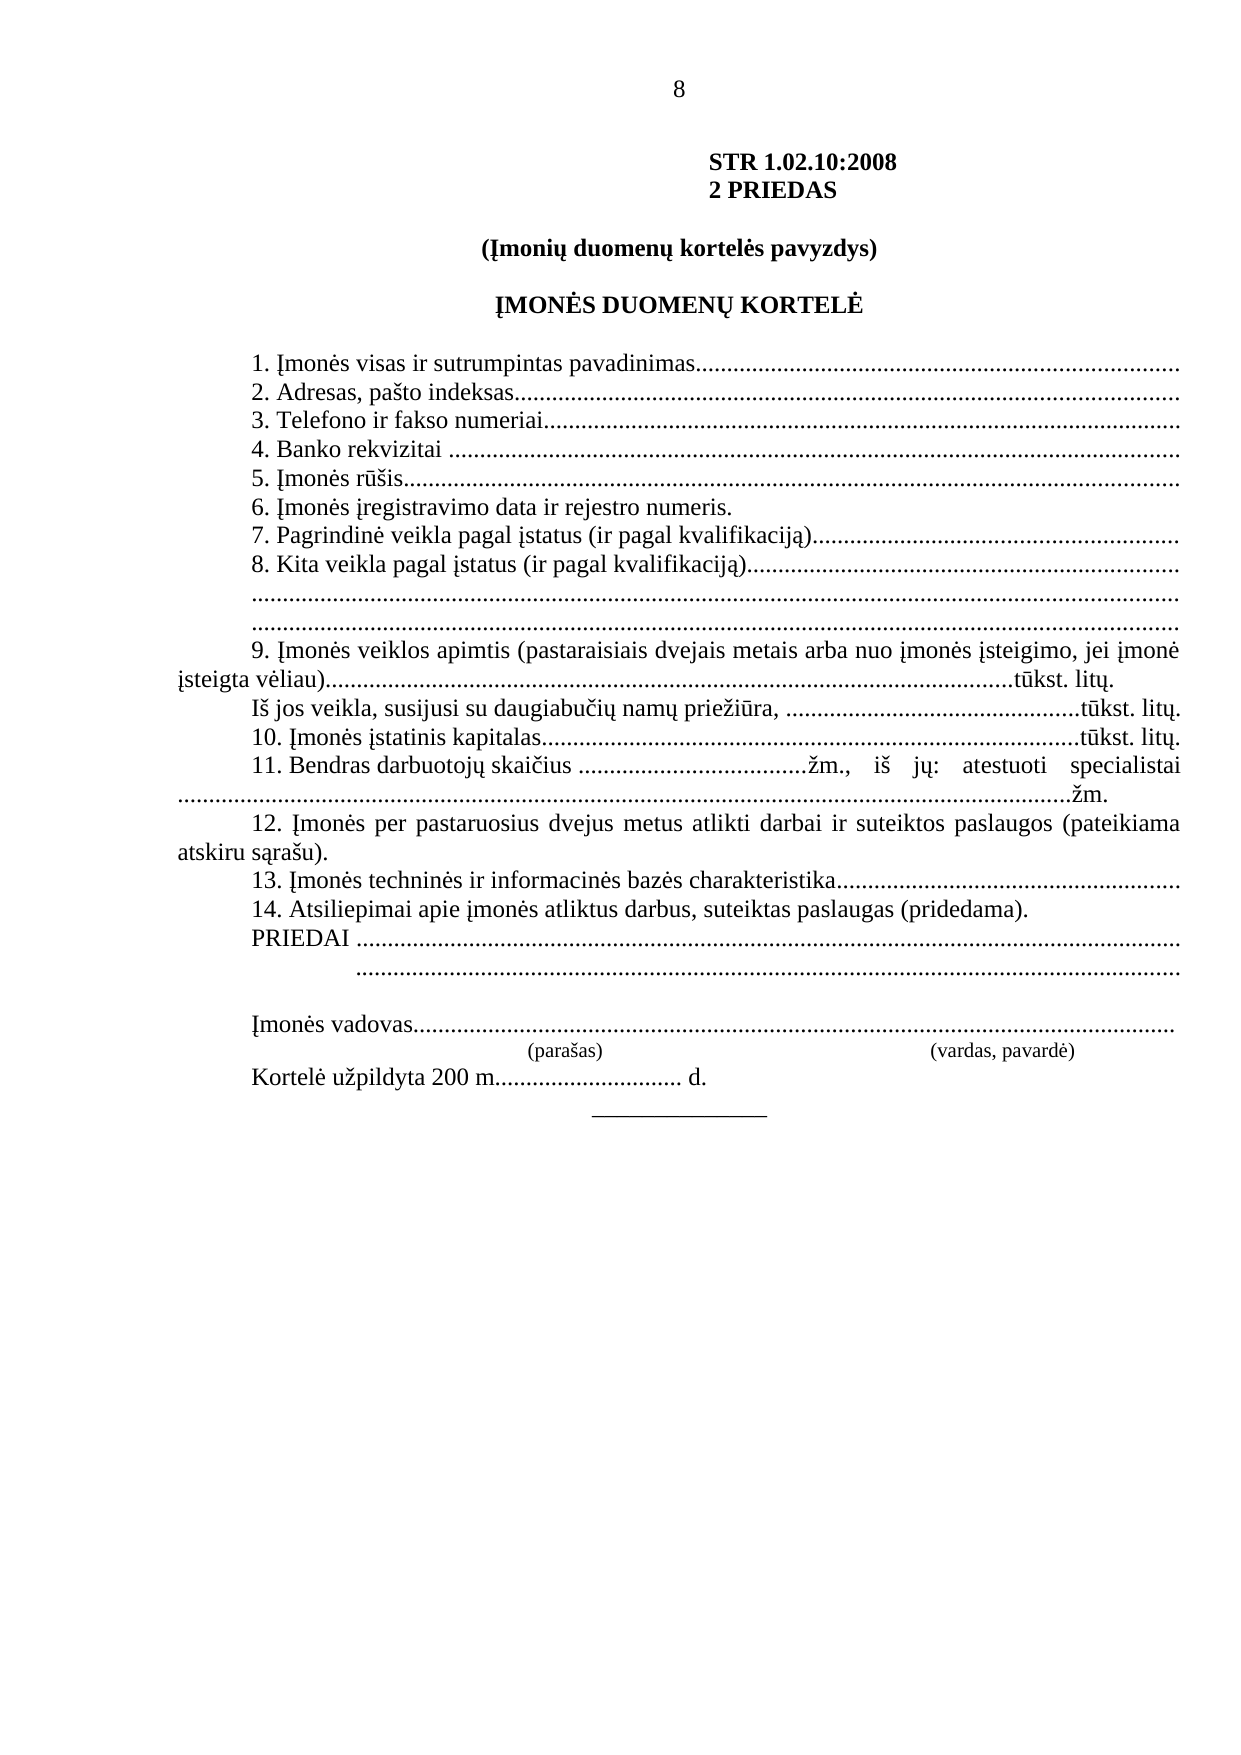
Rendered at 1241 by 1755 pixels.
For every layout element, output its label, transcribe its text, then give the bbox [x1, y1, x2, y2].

text 3. Telefono ir fakso numeriai. [177, 406, 1181, 434]
text 6. Įmonės įregistravimo data ir rejestro numeris. [177, 492, 1181, 521]
text 9. Įmonės veiklos apimtis (pastaraisiais dvejais metais arba nuo įmonės įsteigimo, jei įmonė įsteigta vėliau) tūkst. litų. [177, 636, 1181, 693]
text STR 1.02.10:2008 [177, 147, 1181, 176]
text (parašas) (vardas, pavardė) [502, 1038, 1181, 1062]
text 11. Bendras darbuotojų skaičius žm., iš jų: atestuoti specialistai žm. [177, 751, 1181, 808]
text 12. Įmonės per pastaruosius dvejus metus atlikti darbai ir suteiktos paslaugos (pateikiama atskiru sąrašu). [177, 808, 1181, 866]
text Įmonės vadovas.......................................................................................................................... [177, 1009, 1181, 1038]
text 14. Atsiliepimai apie įmonės atliktus darbus, suteiktas paslaugas (pridedama). [177, 894, 1181, 923]
text 13. Įmonės techninės ir informacinės bazės charakteristika [177, 866, 1181, 894]
text 4. Banko rekvizitai [177, 434, 1181, 463]
text ______________ [177, 1091, 1181, 1120]
text 2. Adresas, pašto indeksas. [177, 377, 1181, 406]
text 5. Įmonės rūšis. [177, 463, 1181, 492]
text (Įmonių duomenų kortelės pavyzdys) [177, 233, 1181, 262]
text ĮMONĖS DUOMENŲ KORTELĖ [177, 291, 1181, 319]
text 7. Pagrindinė veikla pagal įstatus (ir pagal kvalifikaciją) [177, 521, 1181, 549]
text . [177, 578, 1181, 607]
text 8. Kita veikla pagal įstatus (ir pagal kvalifikaciją) [177, 549, 1181, 578]
text 1. Įmonės visas ir sutrumpintas pavadinimas. [177, 348, 1181, 377]
text Iš jos veikla, susijusi su daugiabučių namų priežiūra, tūkst. litų. [177, 693, 1181, 722]
text . [352, 952, 1181, 981]
text 2 priedas [177, 176, 1181, 204]
text PRIEDAI [177, 923, 1181, 952]
text . [177, 607, 1181, 636]
text Kortelė užpildyta 200 m.............................. d. [177, 1062, 1181, 1091]
text 10. Įmonės įstatinis kapitalas tūkst. litų. [177, 722, 1181, 751]
